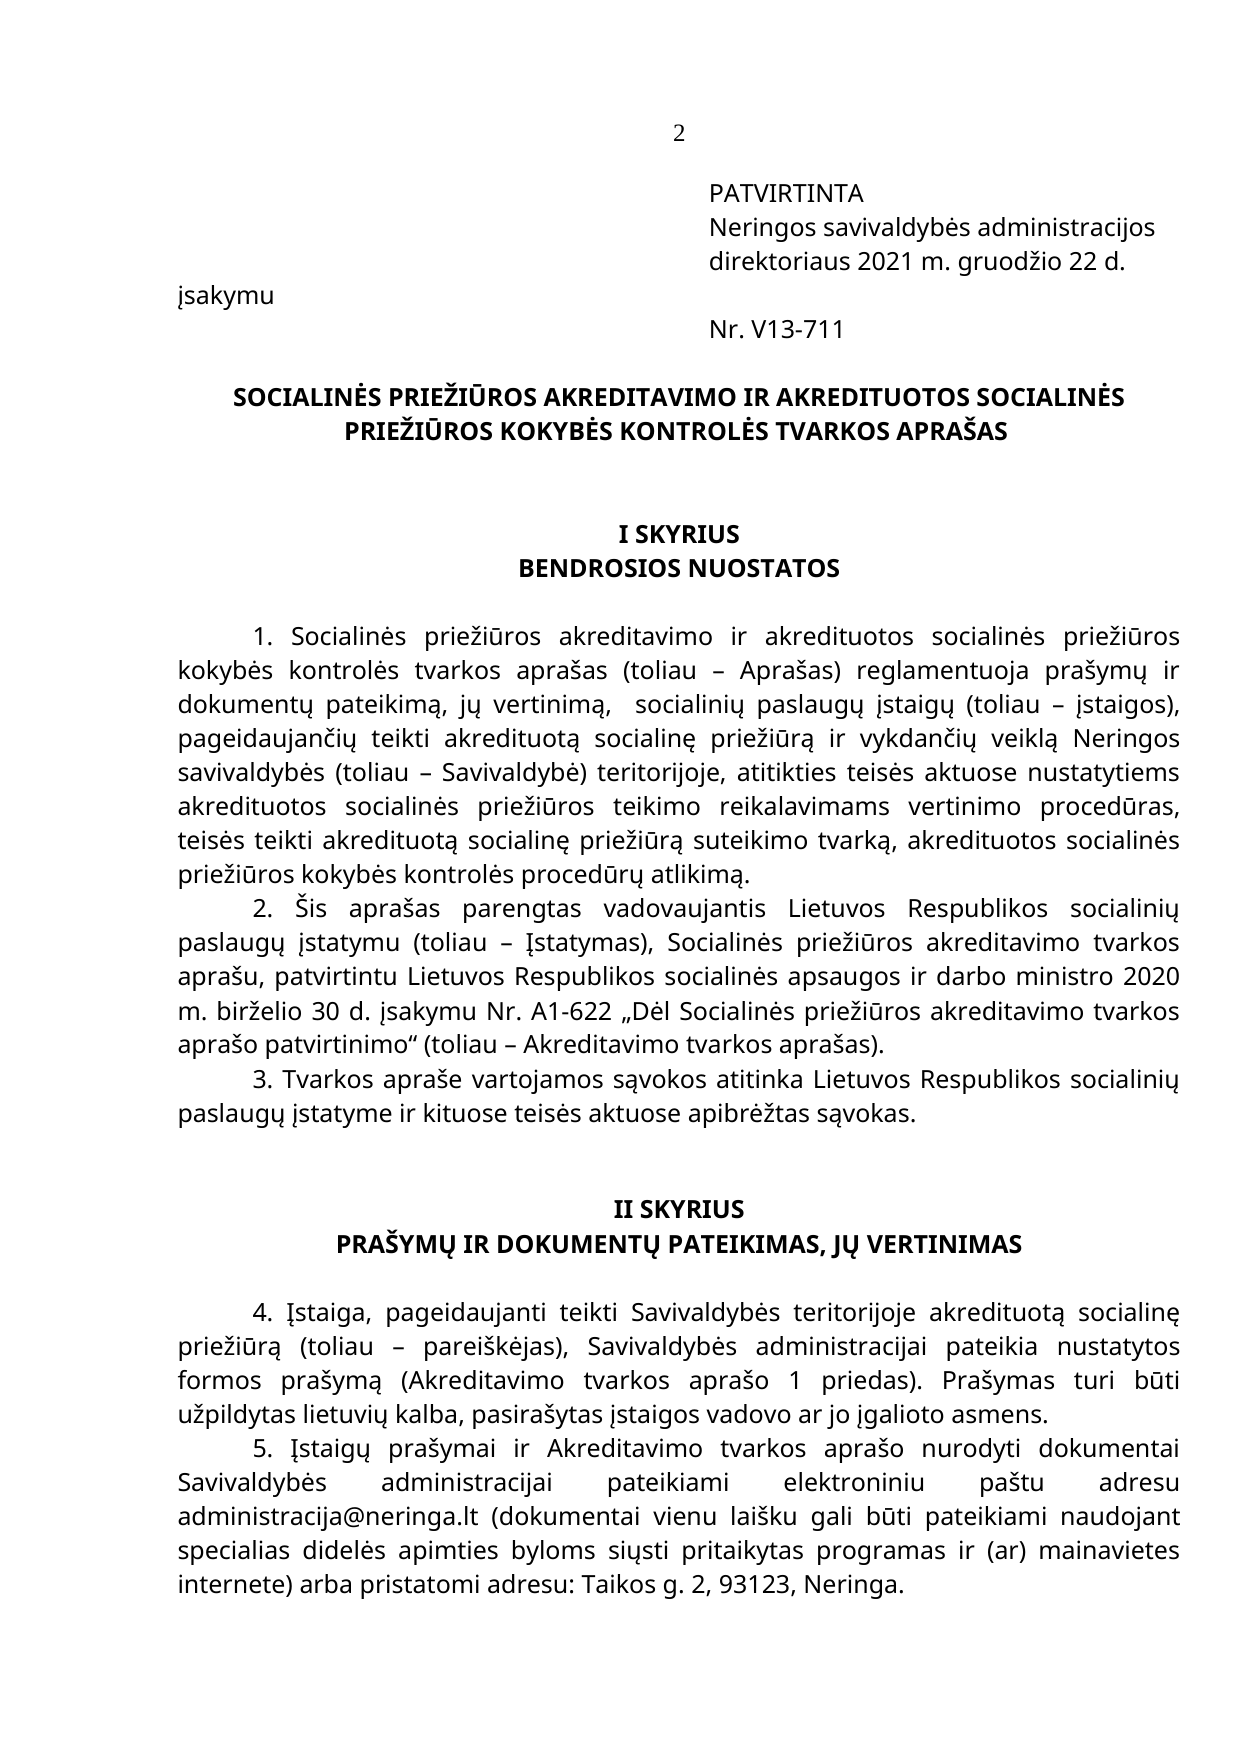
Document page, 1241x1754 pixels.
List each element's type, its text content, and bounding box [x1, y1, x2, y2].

text I SKYRIUS [177, 516, 1181, 550]
text 1. Socialinės priežiūros akreditavimo ir akredituotos socialinės priežiūros kokybės kontrolės tvarkos aprašas (toliau – Aprašas) reglamentuoja prašymų ir dokumentų pateikimą, jų vertinimą, socialinių paslaugų įstaigų (toliau – įstaigos), pageidaujančių teikti akredituotą socialinę priežiūrą ir vykdančių veiklą Neringos savivaldybės (toliau – Savivaldybė) teritorijoje, atitikties teisės aktuose nustatytiems akredituotos socialinės priežiūros teikimo reikalavimams vertinimo procedūras, teisės teikti akredituotą socialinę priežiūrą suteikimo tvarką, akredituotos socialinės priežiūros kokybės kontrolės procedūrų atlikimą. [177, 618, 1181, 891]
text direktoriaus 2021 m. gruodžio 22 d. įsakymu [177, 244, 1181, 312]
text Nr. V13-711 [177, 312, 1181, 346]
text 3. Tvarkos apraše vartojamos sąvokos atitinka Lietuvos Respublikos socialinių paslaugų įstatyme ir kituose teisės aktuose apibrėžtas sąvokas. [177, 1061, 1181, 1129]
text PATVIRTINTA [177, 176, 1181, 210]
text 5. Įstaigų prašymai ir Akreditavimo tvarkos aprašo nurodyti dokumentai Savivaldybės administracijai pateikiami elektroniniu paštu adresu administracija@neringa.lt (dokumentai vienu laišku gali būti pateikiami naudojant specialias didelės apimties byloms siųsti pritaikytas programas ir (ar) mainavietes internete) arba pristatomi adresu: Taikos g. 2, 93123, Neringa. [177, 1431, 1181, 1601]
text PRAŠYMŲ IR DOKUMENTŲ PATEIKIMAS, JŲ VERTINIMAS [177, 1226, 1181, 1260]
text SOCIALINĖS PRIEŽIŪROS AKREDITAVIMO IR AKREDITUOTOS SOCIALINĖS PRIEŽIŪROS KOKYBĖS KONTROLĖS TVARKOS APRAŠAS [177, 380, 1181, 448]
text BENDROSIOS NUOSTATOS [177, 550, 1181, 584]
text 4. Įstaiga, pageidaujanti teikti Savivaldybės teritorijoje akredituotą socialinę priežiūrą (toliau – pareiškėjas), Savivaldybės administracijai pateikia nustatytos formos prašymą (Akreditavimo tvarkos aprašo 1 priedas). Prašymas turi būti užpildytas lietuvių kalba, pasirašytas įstaigos vadovo ar jo įgalioto asmens. [177, 1294, 1181, 1431]
text II SKYRIUS [177, 1192, 1181, 1226]
text Neringos savivaldybės administracijos [177, 210, 1181, 244]
text 2. Šis aprašas parengtas vadovaujantis Lietuvos Respublikos socialinių paslaugų įstatymu (toliau – Įstatymas), Socialinės priežiūros akreditavimo tvarkos aprašu, patvirtintu Lietuvos Respublikos socialinės apsaugos ir darbo ministro 2020 m. birželio 30 d. įsakymu Nr. A1-622 „Dėl Socialinės priežiūros akreditavimo tvarkos aprašo patvirtinimo“ (toliau – Akreditavimo tvarkos aprašas). [177, 891, 1181, 1061]
